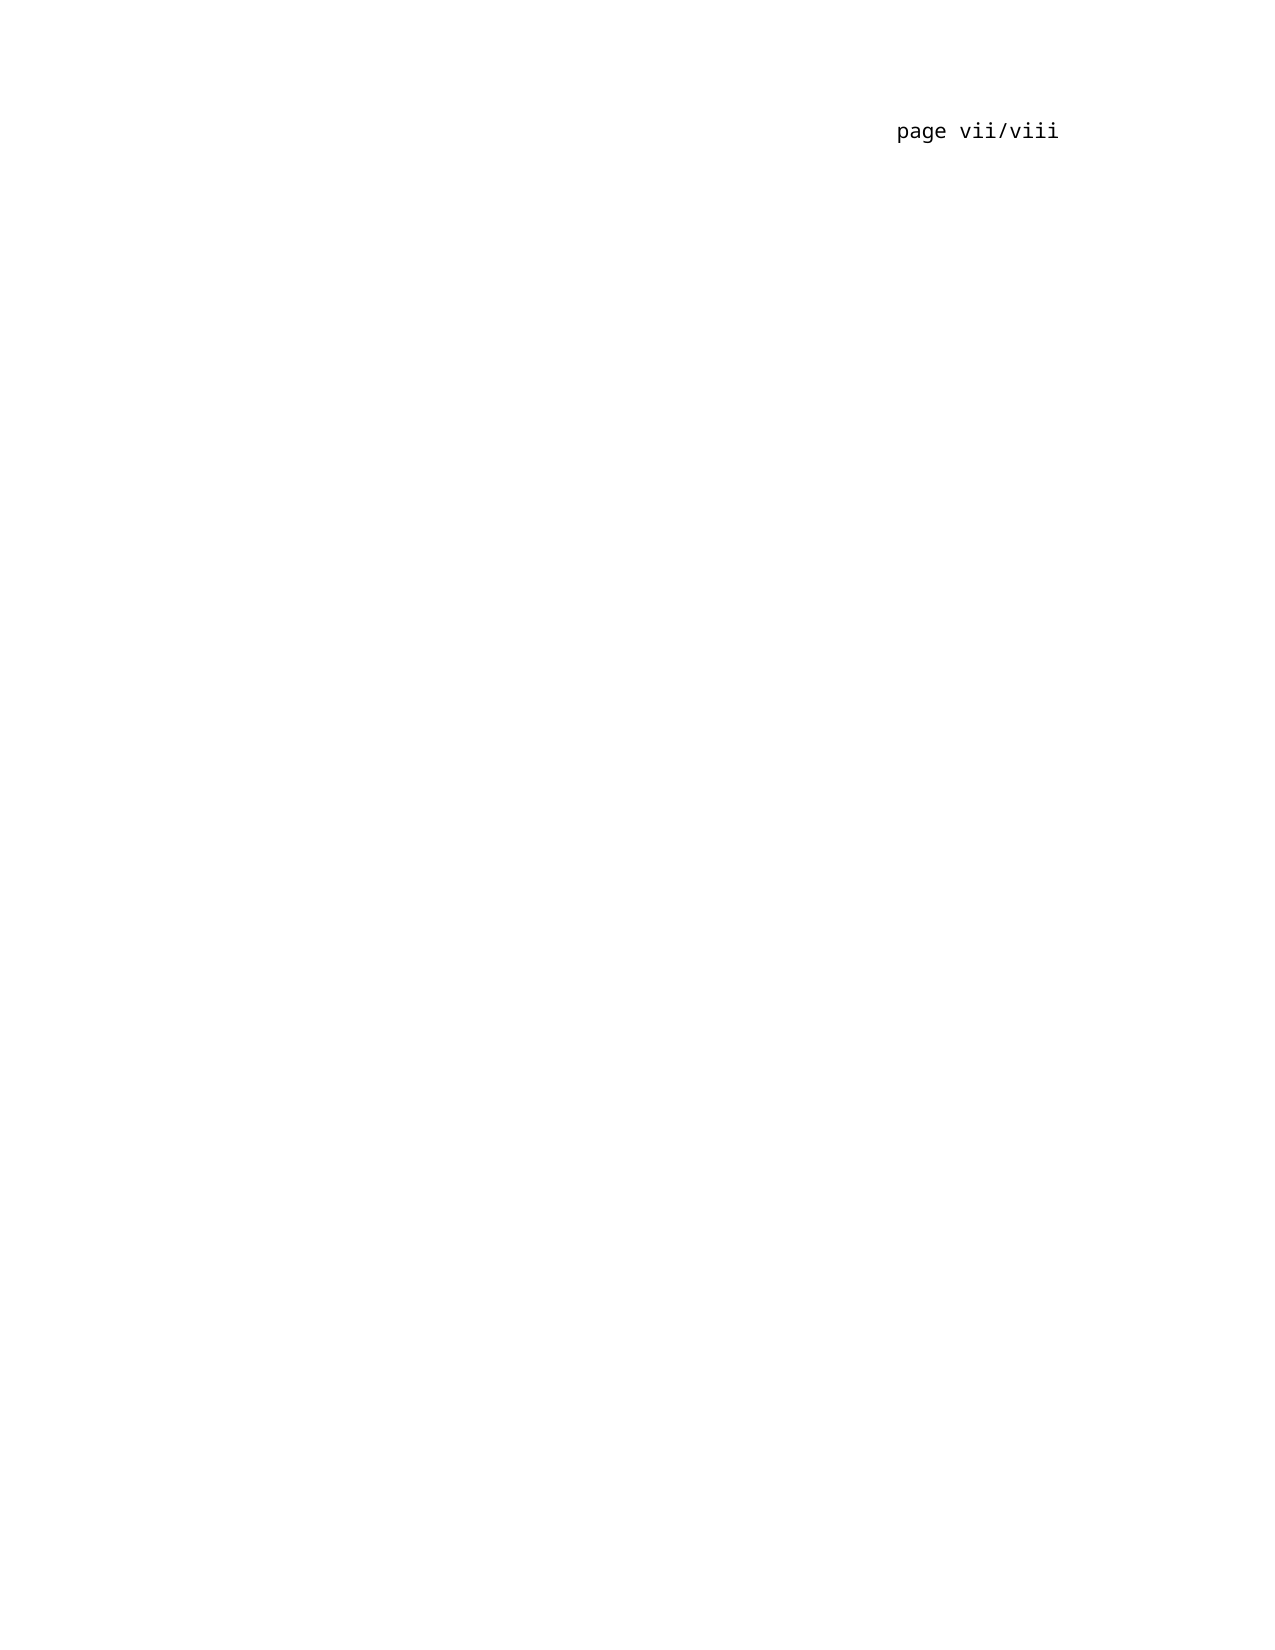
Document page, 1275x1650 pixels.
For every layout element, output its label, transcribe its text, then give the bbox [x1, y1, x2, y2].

text page vii/viii [59, 116, 1216, 144]
